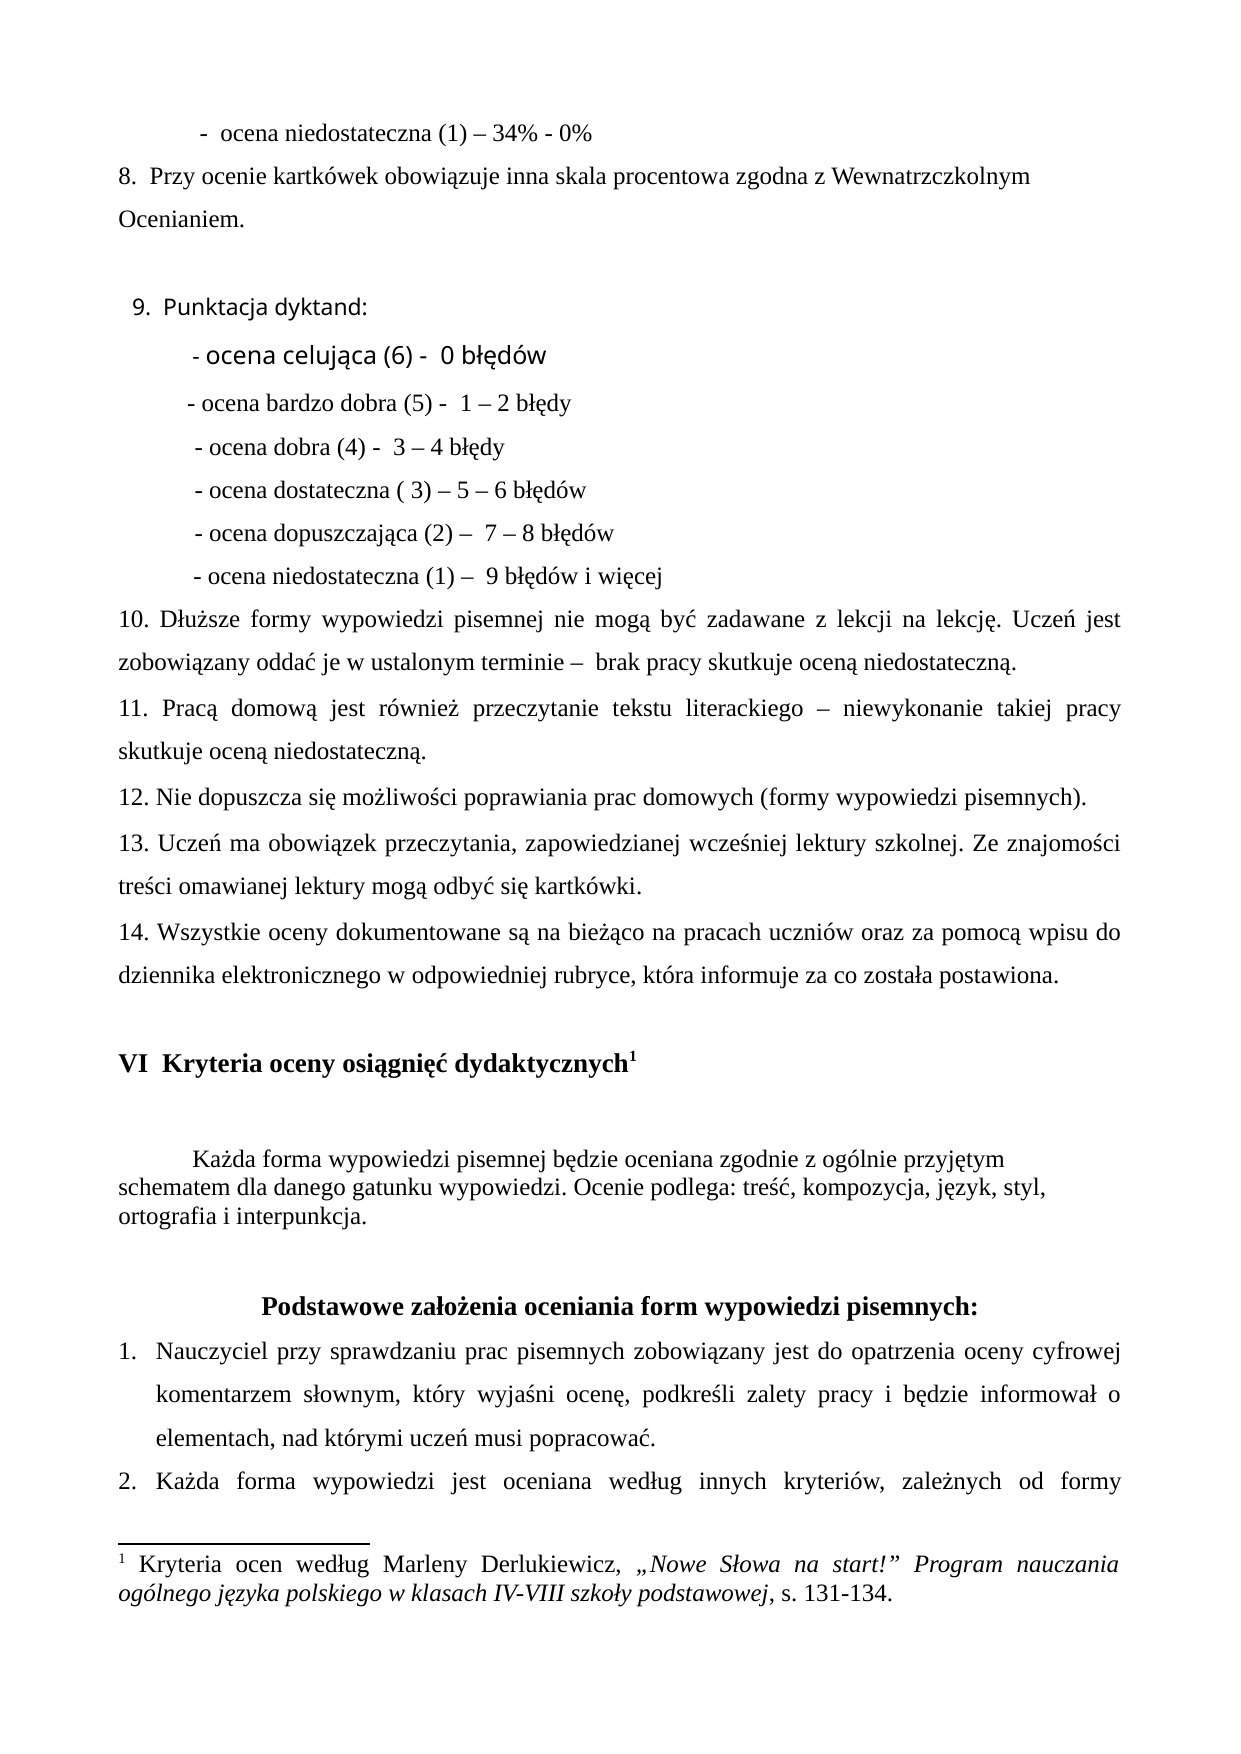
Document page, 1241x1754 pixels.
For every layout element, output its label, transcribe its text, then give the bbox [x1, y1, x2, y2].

list Podstawowe założenia oceniania form wypowiedzi pisemnych: [118, 1290, 1122, 1321]
text 10. Dłuższe formy wypowiedzi pisemnej nie mogą być zadawane z lekcji na lekcję. Uczeń jest zobowiązany oddać je w ustalonym terminie – brak pracy skutkuje oceną niedostateczną. [118, 604, 1122, 676]
text 8. Przy ocenie kartkówek obowiązuje inna skala procentowa zgodna z Wewnatrzczkolnym Ocenianiem. [118, 161, 1122, 233]
text 9. Punktacja dyktand: [44, 291, 1122, 322]
text - ocena niedostateczna (1) – 34% - 0% [156, 118, 1122, 147]
text 12. Nie dopuszcza się możliwości poprawiania prac domowych (formy wypowiedzi pisemnych). [118, 782, 1122, 811]
list VI Kryteria oceny osiągnięć dydaktycznych [118, 1047, 1122, 1078]
text - ocena celująca (6) - 0 błędów [118, 337, 1122, 372]
text 11. Pracą domową jest również przeczytanie tekstu literackiego – niewykonanie takiej pracy skutkuje oceną niedostateczną. [118, 693, 1122, 765]
text Każda forma wypowiedzi pisemnej będzie oceniana zgodnie z ogólnie przyjętym schematem dla danego gatunku wypowiedzi. Ocenie podlega: treść, kompozycja, język, styl, ortografia i interpunkcja. [118, 1144, 1122, 1230]
list 14. Wszystkie oceny dokumentowane są na bieżąco na pracach uczniów oraz za pomocą wpisu do dziennika elektronicznego w odpowiedniej rubryce, która informuje za co została postawiona. [118, 917, 1122, 989]
list Nauczyciel przy sprawdzaniu prac pisemnych zobowiązany jest do opatrzenia oceny cyfrowej komentarzem słownym, który wyjaśni ocenę, podkreśli zalety pracy i będzie informował o elementach, nad którymi uczeń musi popracować. [118, 1336, 1122, 1451]
text - ocena dobra (4) - 3 – 4 błędy [44, 432, 1122, 460]
text 13. Uczeń ma obowiązek przeczytania, zapowiedzianej wcześniej lektury szkolnej. Ze znajomości treści omawianej lektury mogą odbyć się kartkówki. [118, 828, 1122, 900]
text - ocena dostateczna ( 3) – 5 – 6 błędów [44, 475, 1122, 503]
text - ocena bardzo dobra (5) - 1 – 2 błędy [118, 388, 1122, 417]
text - ocena niedostateczna (1) – 9 błędów i więcej [118, 561, 1122, 590]
list Każda forma wypowiedzi jest oceniana według innych kryteriów, zależnych od formy [118, 1466, 1122, 1494]
text - ocena dopuszczająca (2) – 7 – 8 błędów [44, 518, 1122, 547]
text Kryteria ocen według Marleny Derlukiewicz, „Nowe Słowa na start!” Program nauczania ogólnego języka polskiego w klasach IV-VIII szkoły podstawowej, s. 131-134. [118, 1549, 1122, 1607]
